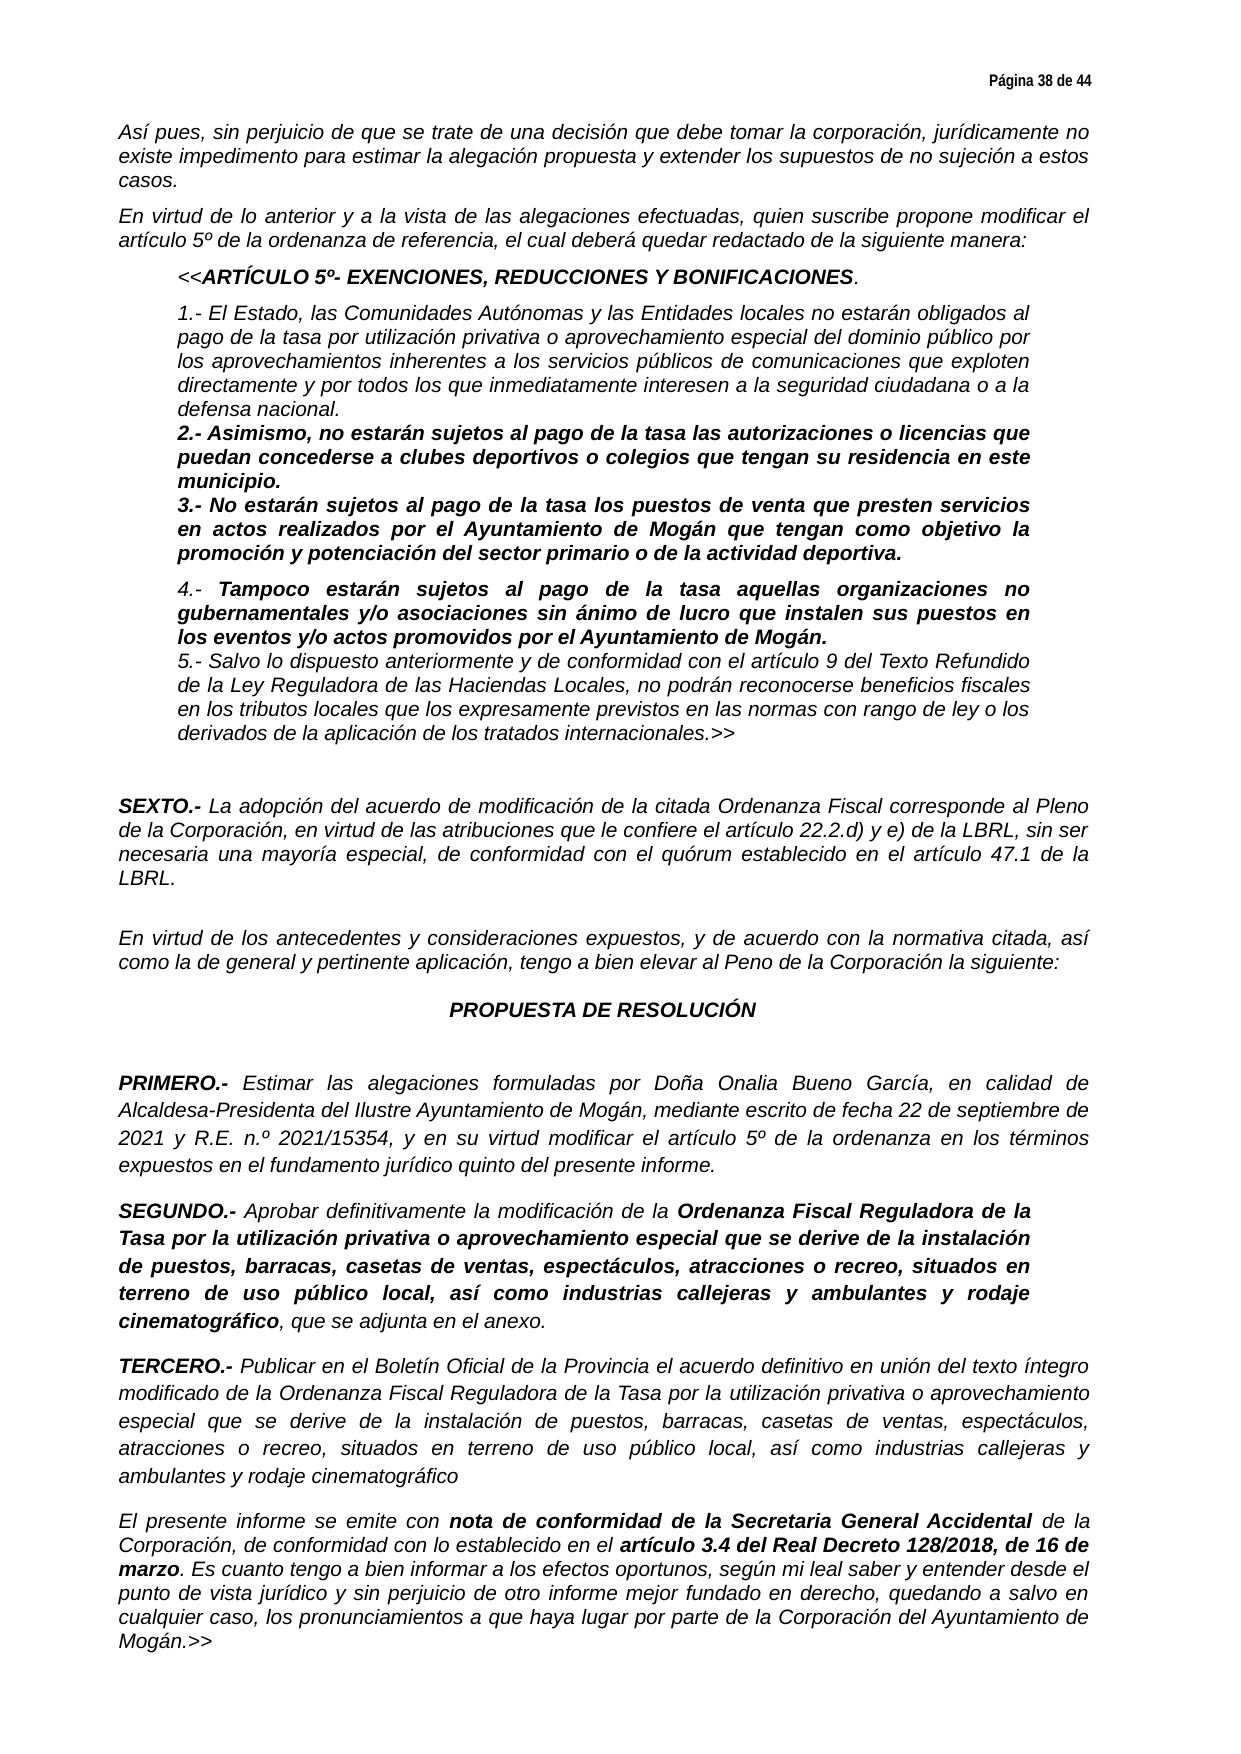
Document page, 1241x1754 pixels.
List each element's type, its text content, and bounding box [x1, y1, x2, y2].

text 5.- Salvo lo dispuesto anteriormente y de conformidad con el artículo 9 del Texto Refundido de la Ley Reguladora de las Haciendas Locales, no podrán reconocerse beneficios fiscales en los tributos locales que los expresamente previstos en las normas con rango de ley o los derivados de la aplicación de los tratados internacionales.>> [177, 649, 1033, 745]
text En virtud de los antecedentes y consideraciones expuestos, y de acuerdo con la normativa citada, así como la de general y pertinente aplicación, tengo a bien elevar al Peno de la Corporación la siguiente: [118, 926, 1092, 974]
text SEGUNDO.- Aprobar definitivamente la modificación de la Ordenanza Fiscal Reguladora de la Tasa por la utilización privativa o aprovechamiento especial que se derive de la instalación de puestos, barracas, casetas de ventas, espectáculos, atracciones o recreo, situados en terreno de uso público local, así como industrias callejeras y ambulantes y rodaje cinematográfico, que se adjunta en el anexo. [118, 1198, 1033, 1332]
text 3.- No estarán sujetos al pago de la tasa los puestos de venta que presten servicios en actos realizados por el Ayuntamiento de Mogán que tengan como objetivo la promoción y potenciación del sector primario o de la actividad deportiva. [177, 493, 1033, 564]
text 4.- Tampoco estarán sujetos al pago de la tasa aquellas organizaciones no gubernamentales y/o asociaciones sin ánimo de lucro que instalen sus puestos en los eventos y/o actos promovidos por el Ayuntamiento de Mogán. [177, 577, 1033, 649]
text Así pues, sin perjuicio de que se trate de una decisión que debe tomar la corporación, jurídicamente no existe impedimento para estimar la alegación propuesta y extender los supuestos de no sujeción a estos casos. [118, 120, 1092, 192]
text PROPUESTA DE RESOLUCIÓN [118, 998, 1092, 1022]
text TERCERO.- Publicar en el Boletín Oficial de la Provincia el acuerdo definitivo en unión del texto íntegro modificado de la Ordenanza Fiscal Reguladora de la Tasa por la utilización privativa o aprovechamiento especial que se derive de la instalación de puestos, barracas, casetas de ventas, espectáculos, atracciones o recreo, situados en terreno de uso público local, así como industrias callejeras y ambulantes y rodaje cinematográfico [118, 1354, 1092, 1488]
text El presente informe se emite con nota de conformidad de la Secretaria General Accidental de la Corporación, de conformidad con lo establecido en el artículo 3.4 del Real Decreto 128/2018, de 16 de marzo. Es cuanto tengo a bien informar a los efectos oportunos, según mi leal saber y entender desde el punto de vista jurídico y sin perjuicio de otro informe mejor fundado en derecho, quedando a salvo en cualquier caso, los pronunciamientos a que haya lugar por parte de la Corporación del Ayuntamiento de Mogán.>> [118, 1509, 1092, 1653]
text En virtud de lo anterior y a la vista de las alegaciones efectuadas, quien suscribe propone modificar el artículo 5º de la ordenanza de referencia, el cual deberá quedar redactado de la siguiente manera: [118, 204, 1092, 252]
text 2.- Asimismo, no estarán sujetos al pago de la tasa las autorizaciones o licencias que puedan concederse a clubes deportivos o colegios que tengan su residencia en este municipio. [177, 421, 1033, 493]
text PRIMERO.- Estimar las alegaciones formuladas por Doña Onalia Bueno García, en calidad de Alcaldesa-Presidenta del Ilustre Ayuntamiento de Mogán, mediante escrito de fecha 22 de septiembre de 2021 y R.E. n.º 2021/15354, y en su virtud modificar el artículo 5º de la ordenanza en los términos expuestos en el fundamento jurídico quinto del presente informe. [118, 1071, 1092, 1177]
text <<ARTÍCULO 5º- EXENCIONES, REDUCCIONES Y BONIFICACIONES. [177, 264, 1033, 288]
text SEXTO.- La adopción del acuerdo de modificación de la citada Ordenanza Fiscal corresponde al Pleno de la Corporación, en virtud de las atribuciones que le confiere el artículo 22.2.d) y e) de la LBRL, sin ser necesaria una mayoría especial, de conformidad con el quórum establecido en el artículo 47.1 de la LBRL. [118, 794, 1092, 889]
text 1.- El Estado, las Comunidades Autónomas y las Entidades locales no estarán obligados al pago de la tasa por utilización privativa o aprovechamiento especial del dominio público por los aprovechamientos inherentes a los servicios públicos de comunicaciones que exploten directamente y por todos los que inmediatamente interesen a la seguridad ciudadana o a la defensa nacional. [177, 301, 1033, 421]
